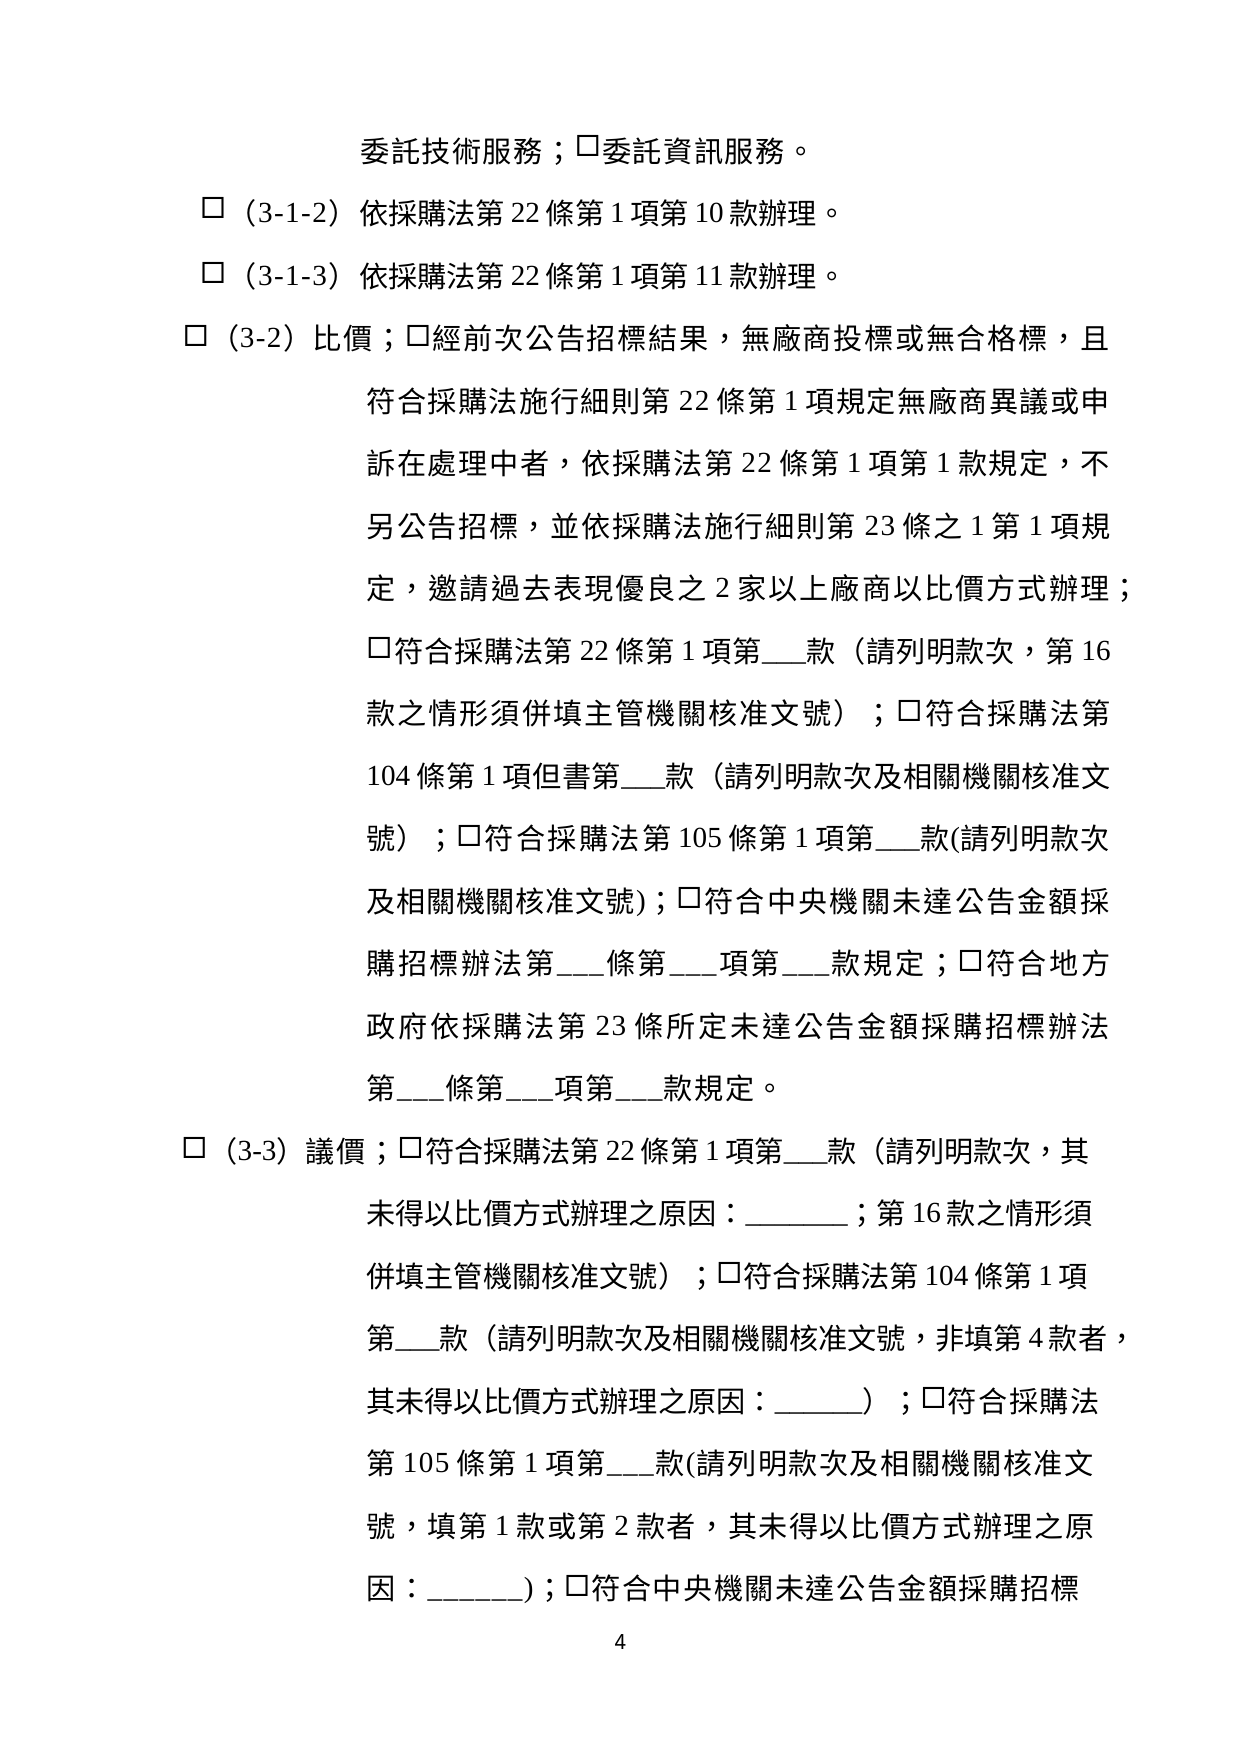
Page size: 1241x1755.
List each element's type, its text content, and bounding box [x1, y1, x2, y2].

text （3-1-2）依採購法第22條第1項第10款辦理。 [130, 170, 1110, 233]
text （3-2）比價；經前次公告招標結果，無廠商投標或無合格標，且符合採購法施行細則第22條第1項規定無廠商異議或申訴在處理中者，依採購法第22條第1項第1款規定，不另公告招標，並依採購法施行細則第23條之1第1項規定，邀請過去表現優良之2家以上廠商以比價方式辦理；符合採購法第22條第1項第___款（請列明款次，第16款之情形須併填主管機關核准文號）；符合採購法第104條第1項但書第___款（請列明款次及相關機關核准文號）；符合採購法第105條第1項第___款(請列明款次及相關機關核准文號)；符合中央機關未達公告金額採購招標辦法第___條第___項第___款規定；符合地方政府依採購法第23條所定未達公告金額採購招標辦法第___條第___項第___款規定。 [130, 295, 1110, 1108]
text （3-3）議價；符合採購法第22條第1項第___款（請列明款次，其未得以比價方式辦理之原因：_______；第16款之情形須併填主管機關核准文號）；符合採購法第104條第1項第___款（請列明款次及相關機關核准文號，非填第4款者，其未得以比價方式辦理之原因：______）；符合採購法第105條第1項第___款(請列明款次及相關機關核准文號，填第1款或第2款者，其未得以比價方式辦理之原因：______)；符合中央機關未達公告金額採購招標辦法第___條第___項第___款規定（其未得以比價方式辦理之原因：_______）；符合地方政府依採購法第23條所定未達公告金額採購招標辦法第___條第___項第___款規定。 [130, 1108, 1110, 1608]
text 委託技術服務；委託資訊服務。 [130, 108, 1110, 170]
text （3-1-3）依採購法第22條第1項第11款辦理。 [130, 233, 1110, 295]
